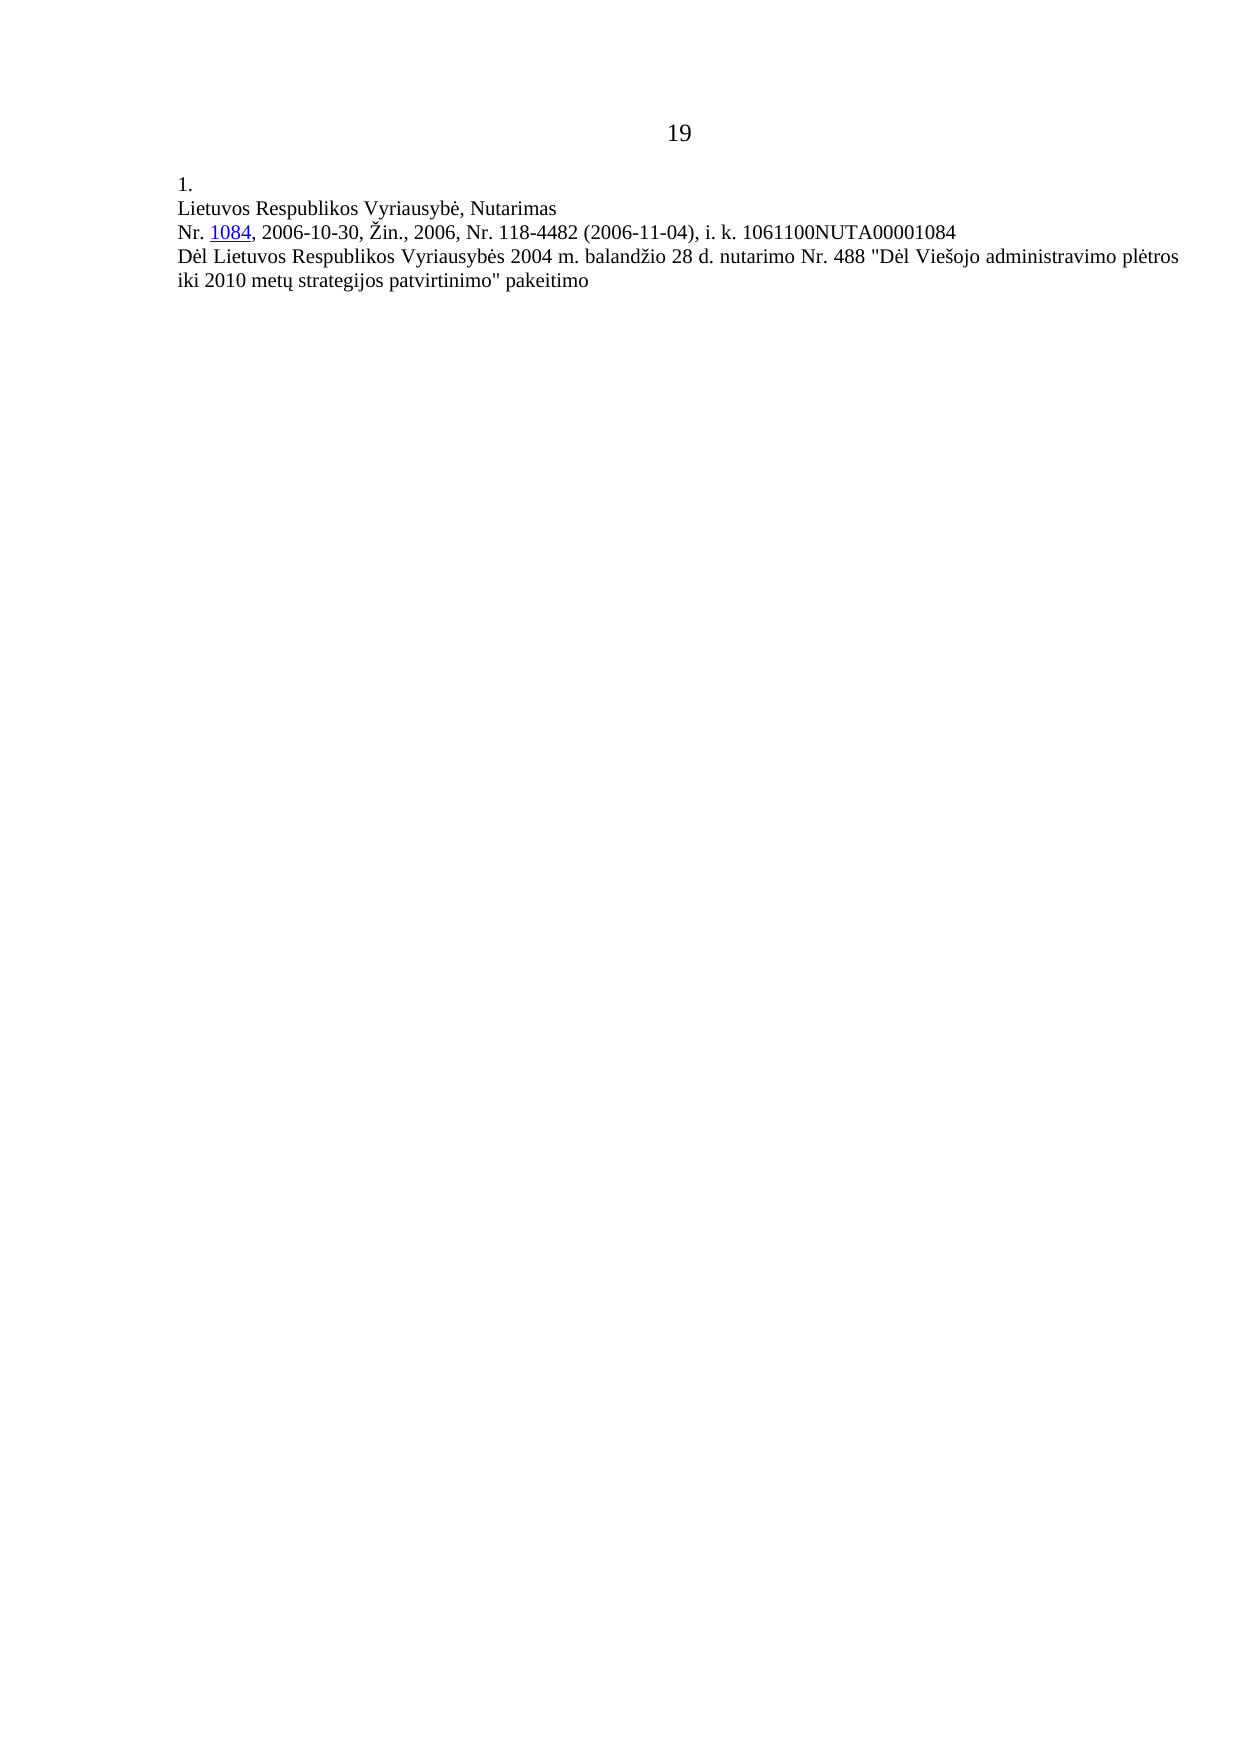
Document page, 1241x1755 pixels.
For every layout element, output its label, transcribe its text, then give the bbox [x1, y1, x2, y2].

text 1. [177, 172, 1181, 196]
text Dėl Lietuvos Respublikos Vyriausybės 2004 m. balandžio 28 d. nutarimo Nr. 488 "Dėl Viešojo administravimo plėtros iki 2010 metų strategijos patvirtinimo" pakeitimo [177, 244, 1181, 292]
text Lietuvos Respublikos Vyriausybė, Nutarimas [177, 196, 1181, 220]
text Nr. 1084, 2006-10-30, Žin., 2006, Nr. 118-4482 (2006-11-04), i. k. 1061100NUTA00001084 [177, 220, 1181, 244]
